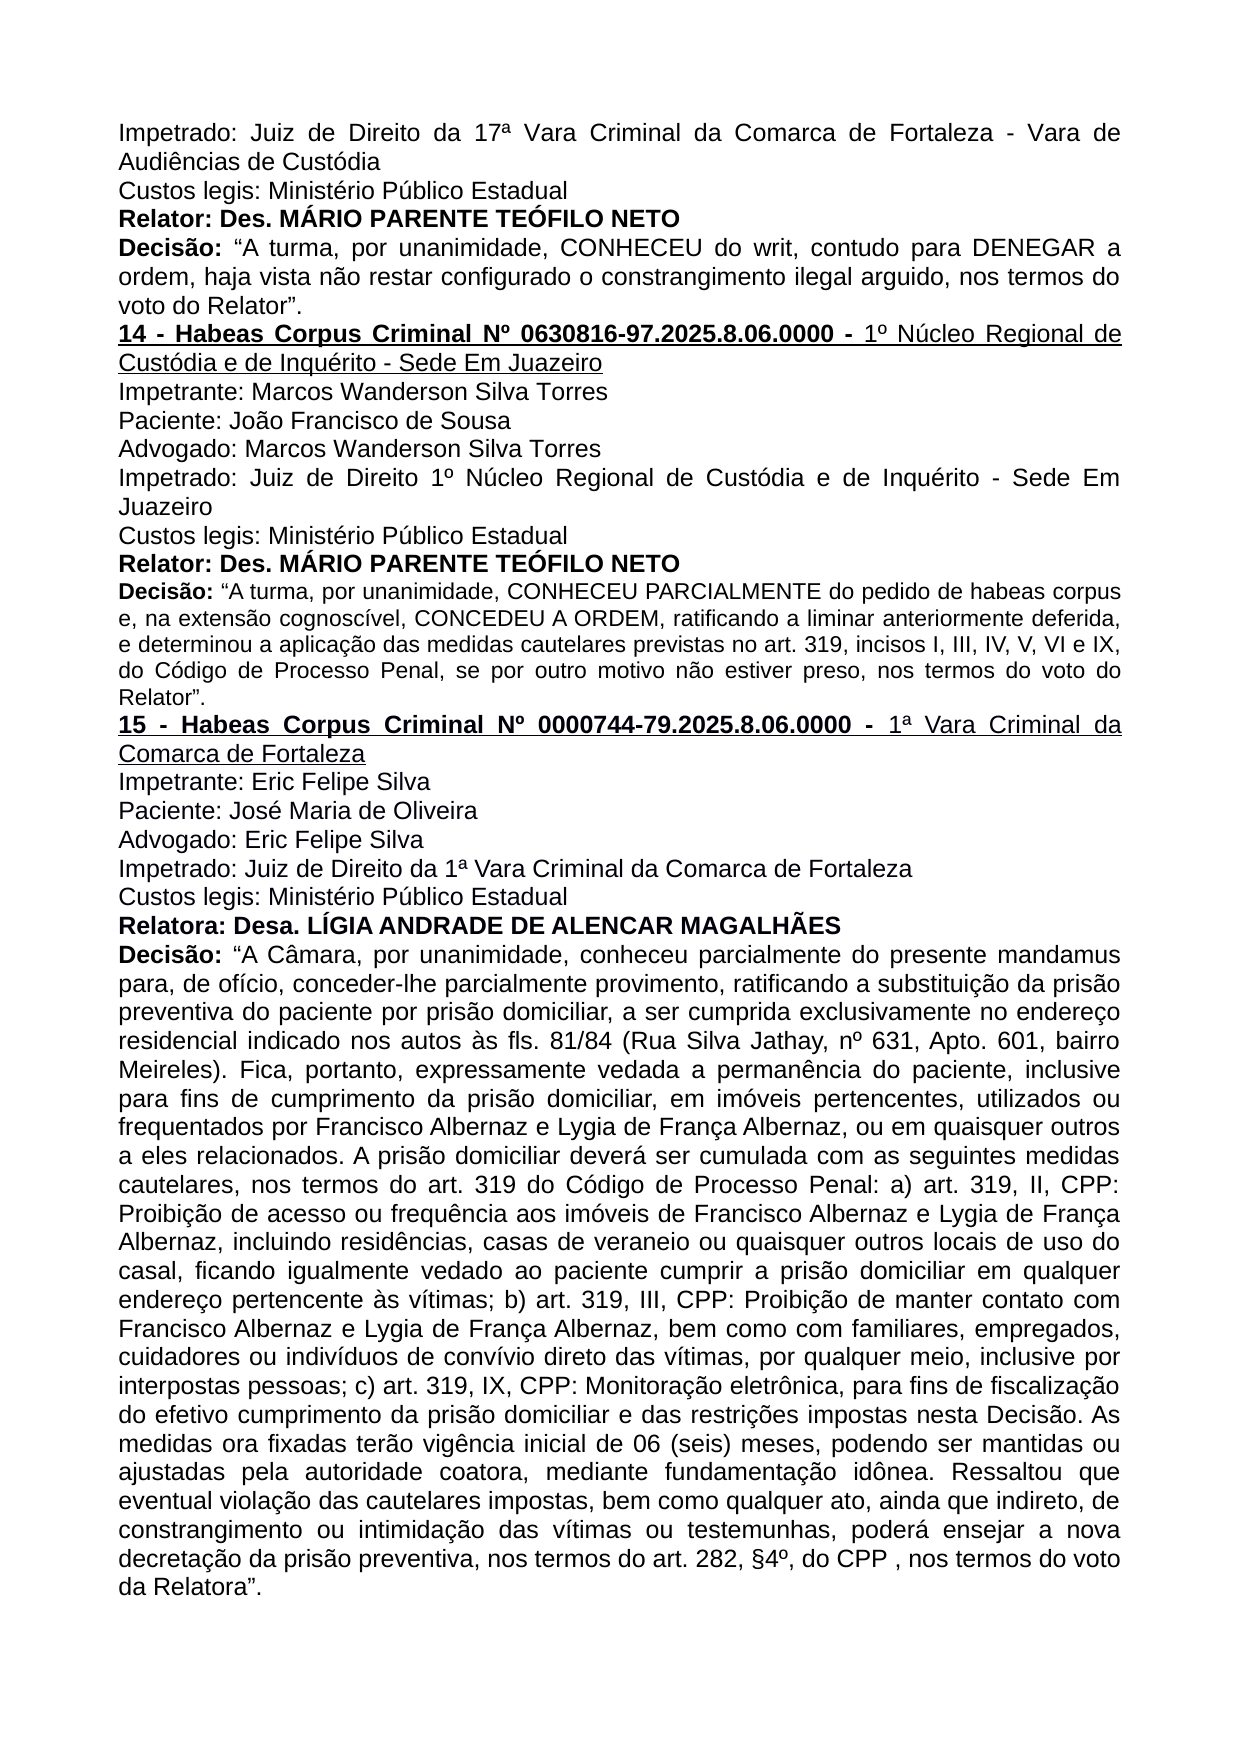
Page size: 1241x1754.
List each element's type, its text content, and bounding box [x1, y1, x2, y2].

text Paciente: José Maria de Oliveira [118, 796, 1122, 825]
text Relator: Des. MÁRIO PARENTE TEÓFILO NETO [118, 204, 1122, 233]
text Relatora: Desa. LÍGIA ANDRADE DE ALENCAR MAGALHÃES [118, 911, 1122, 940]
text Impetrado: Juiz de Direito da 17ª Vara Criminal da Comarca de Fortaleza - Vara de Audiências de Custódia [118, 118, 1122, 176]
text Impetrado: Juiz de Direito 1º Núcleo Regional de Custódia e de Inquérito - Sede Em Juazeiro [118, 463, 1122, 521]
text Impetrante: Marcos Wanderson Silva Torres [118, 377, 1122, 406]
text Custos legis: Ministério Público Estadual [118, 882, 1122, 911]
text Advogado: Eric Felipe Silva [118, 825, 1122, 854]
text Advogado: Marcos Wanderson Silva Torres [118, 434, 1122, 463]
text Paciente: João Francisco de Sousa [118, 406, 1122, 434]
text Custos legis: Ministério Público Estadual [118, 176, 1122, 204]
text Impetrante: Eric Felipe Silva [118, 767, 1122, 796]
text Decisão: “A Câmara, por unanimidade, conheceu parcialmente do presente mandamus para, de ofício, conceder-lhe parcialmente provimento, ratificando a substituição da prisão preventiva do paciente por prisão domiciliar, a ser cumprida exclusivamente no endereço residencial indicado nos autos às fls. 81/84 (Rua Silva Jathay, nº 631, Apto. 601, bairro Meireles). Fica, portanto, expressamente vedada a permanência do paciente, inclusive para fins de cumprimento da prisão domiciliar, em imóveis pertencentes, utilizados ou frequentados por Francisco Albernaz e Lygia de França Albernaz, ou em quaisquer outros a eles relacionados. A prisão domiciliar deverá ser cumulada com as seguintes medidas cautelares, nos termos do art. 319 do Código de Processo Penal: a) art. 319, II, CPP: Proibição de acesso ou frequência aos imóveis de Francisco Albernaz e Lygia de França Albernaz, incluindo residências, casas de veraneio ou quaisquer outros locais de uso do casal, ficando igualmente vedado ao paciente cumprir a prisão domiciliar em qualquer endereço pertencente às vítimas; b) art. 319, III, CPP: Proibição de manter contato com Francisco Albernaz e Lygia de França Albernaz, bem como com familiares, empregados, cuidadores ou indivíduos de convívio direto das vítimas, por qualquer meio, inclusive por interpostas pessoas; c) art. 319, IX, CPP: Monitoração eletrônica, para fins de fiscalização do efetivo cumprimento da prisão domiciliar e das restrições impostas nesta Decisão. As medidas ora fixadas terão vigência inicial de 06 (seis) meses, podendo ser mantidas ou ajustadas pela autoridade coatora, mediante fundamentação idônea. Ressaltou que eventual violação das cautelares impostas, bem como qualquer ato, ainda que indireto, de constrangimento ou intimidação das vítimas ou testemunhas, poderá ensejar a nova decretação da prisão preventiva, nos termos do art. 282, §4º, do CPP , nos termos do voto da Relatora”. [118, 940, 1122, 1601]
text 15 - Habeas Corpus Criminal Nº 0000744-79.2025.8.06.0000 - 1ª Vara Criminal da [118, 710, 1122, 735]
text 14 - Habeas Corpus Criminal Nº 0630816-97.2025.8.06.0000 - 1º Núcleo Regional de [118, 319, 1122, 344]
text Decisão: “A turma, por unanimidade, CONHECEU PARCIALMENTE do pedido de habeas corpus e, na extensão cognoscível, CONCEDEU A ORDEM, ratificando a liminar anteriormente deferida, e determinou a aplicação das medidas cautelares previstas no art. 319, incisos I, III, IV, V, VI e IX, do Código de Processo Penal, se por outro motivo não estiver preso, nos termos do voto do Relator”. [118, 578, 1122, 710]
text Custos legis: Ministério Público Estadual [118, 521, 1122, 549]
text Custódia e de Inquérito - Sede Em Juazeiro [118, 346, 1122, 377]
text Impetrado: Juiz de Direito da 1ª Vara Criminal da Comarca de Fortaleza [118, 854, 1122, 882]
text Relator: Des. MÁRIO PARENTE TEÓFILO NETO [118, 549, 1122, 578]
text Decisão: “A turma, por unanimidade, CONHECEU do writ, contudo para DENEGAR a ordem, haja vista não restar configurado o constrangimento ilegal arguido, nos termos do voto do Relator”. [118, 233, 1122, 319]
text Comarca de Fortaleza [118, 736, 1122, 767]
